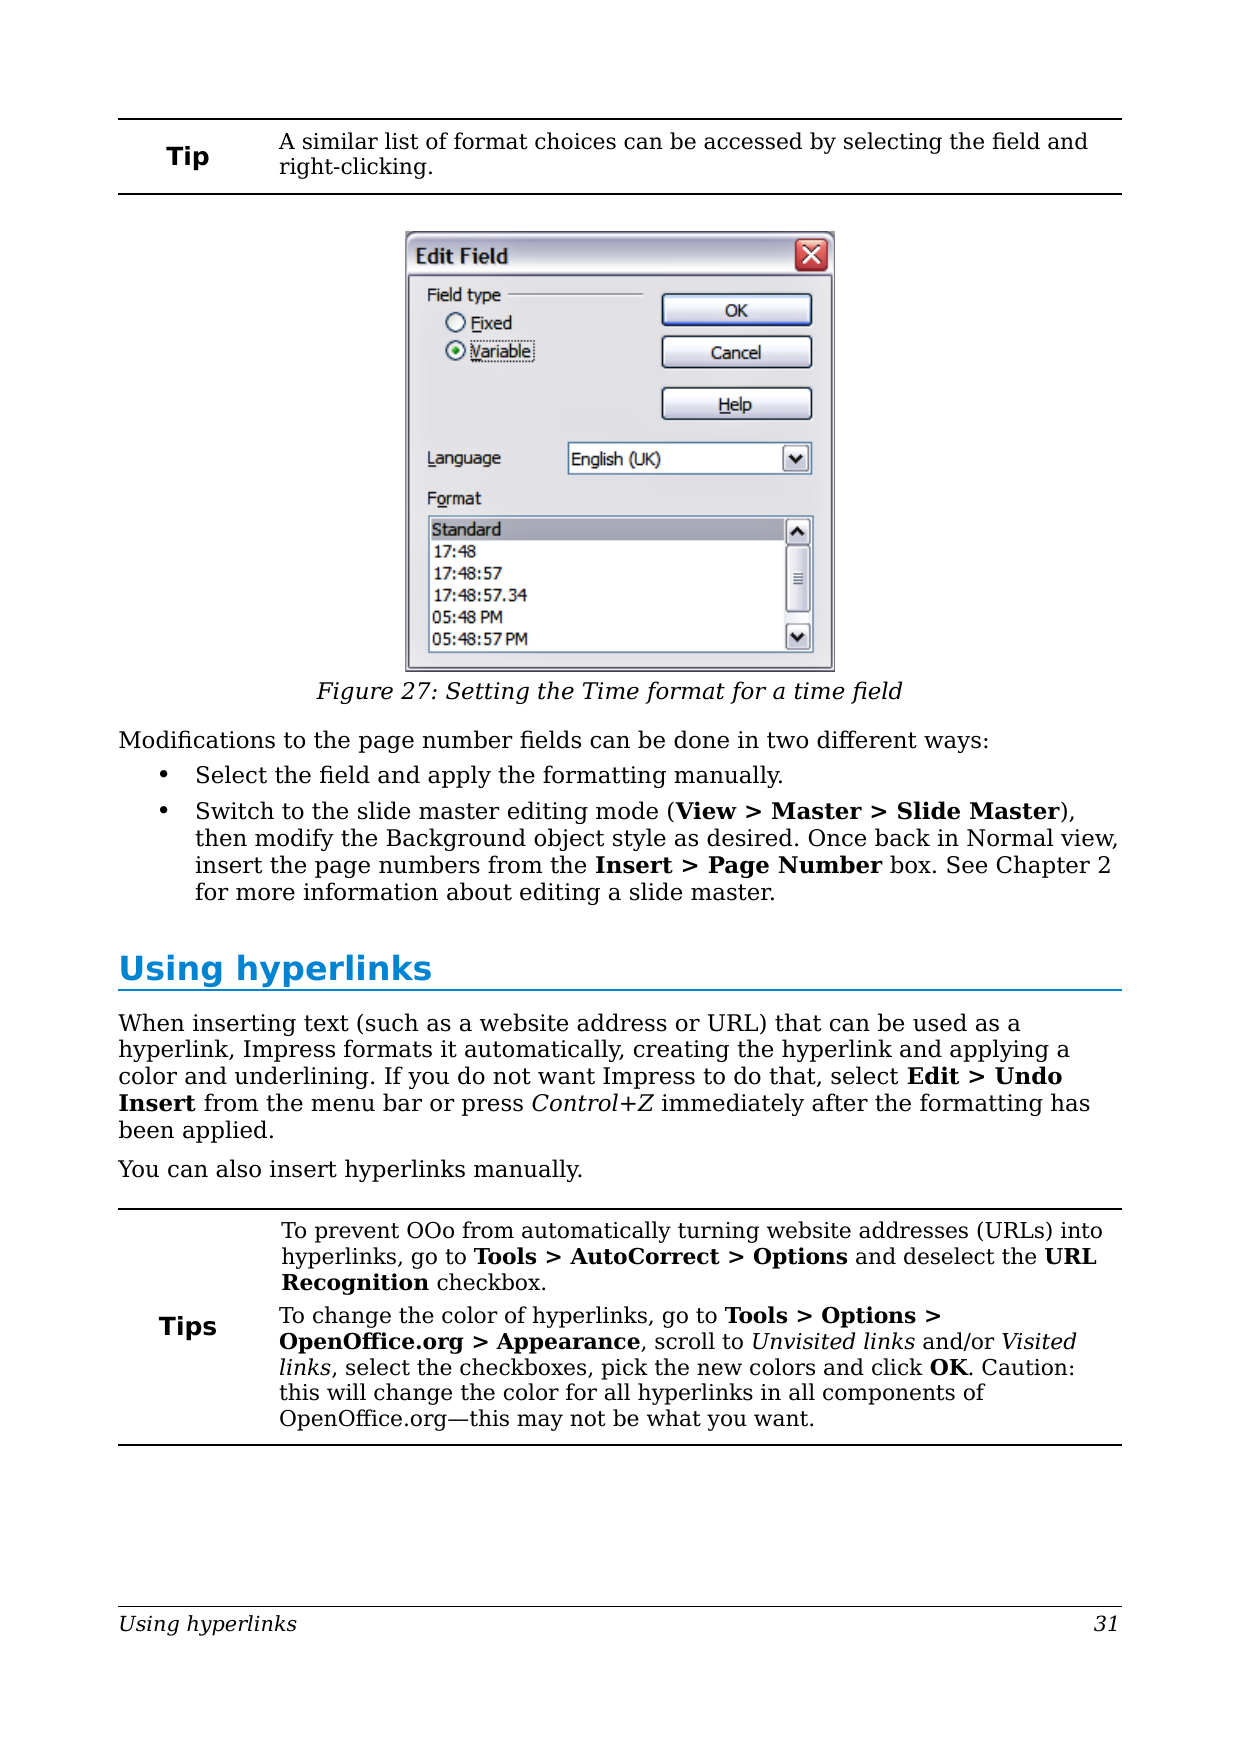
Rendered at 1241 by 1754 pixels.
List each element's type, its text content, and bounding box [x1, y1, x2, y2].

list Switch to the slide master editing mode (View > Master > Slide Master), then modify the Background object style as desired. Once back in Normal view, insert the page numbers from the Insert > Page Number box. See Chapter 2 for more information about editing a slide master. [156, 796, 1122, 906]
table_header Tips [118, 1210, 257, 1444]
list Select the field and apply the formatting manually. [156, 761, 1122, 790]
picture [405, 231, 835, 672]
table_header A similar list of format choices can be accessed by selecting the field and right‑clicking. [258, 120, 1122, 193]
text You can also insert hyperlinks manually. [118, 1156, 1122, 1183]
text When inserting text (such as a website address or URL) that can be used as a hyperlink, Impress formats it automatically, creating the hyperlink and applying a color and underlining. If you do not want Impress to do that, select Edit > Undo Insert from the menu bar or press Control+Z immediately after the formatting has been applied. [118, 1010, 1122, 1144]
list Modifications to the page number fields can be done in two different ways: [118, 728, 1122, 754]
text Figure 27: Setting the Time format for a time field [317, 678, 924, 705]
subtitle Using hyperlinks [118, 950, 1122, 989]
table_header Tip [118, 120, 257, 193]
table_header To prevent OOo from automatically turning website addresses (URLs) into hyperlinks, go to Tools > AutoCorrect > Options and deselect the URL Recognition checkbox. To change the color of hyperlinks, go to Tools > Options > OpenOffice.org > Appearance, scroll to Unvisited links and/or Visited links, select the checkboxes, pick the new colors and click OK. Caution: this will change the color for all hyperlinks in all components of OpenOffice.org—this may not be what you want. [258, 1210, 1122, 1444]
